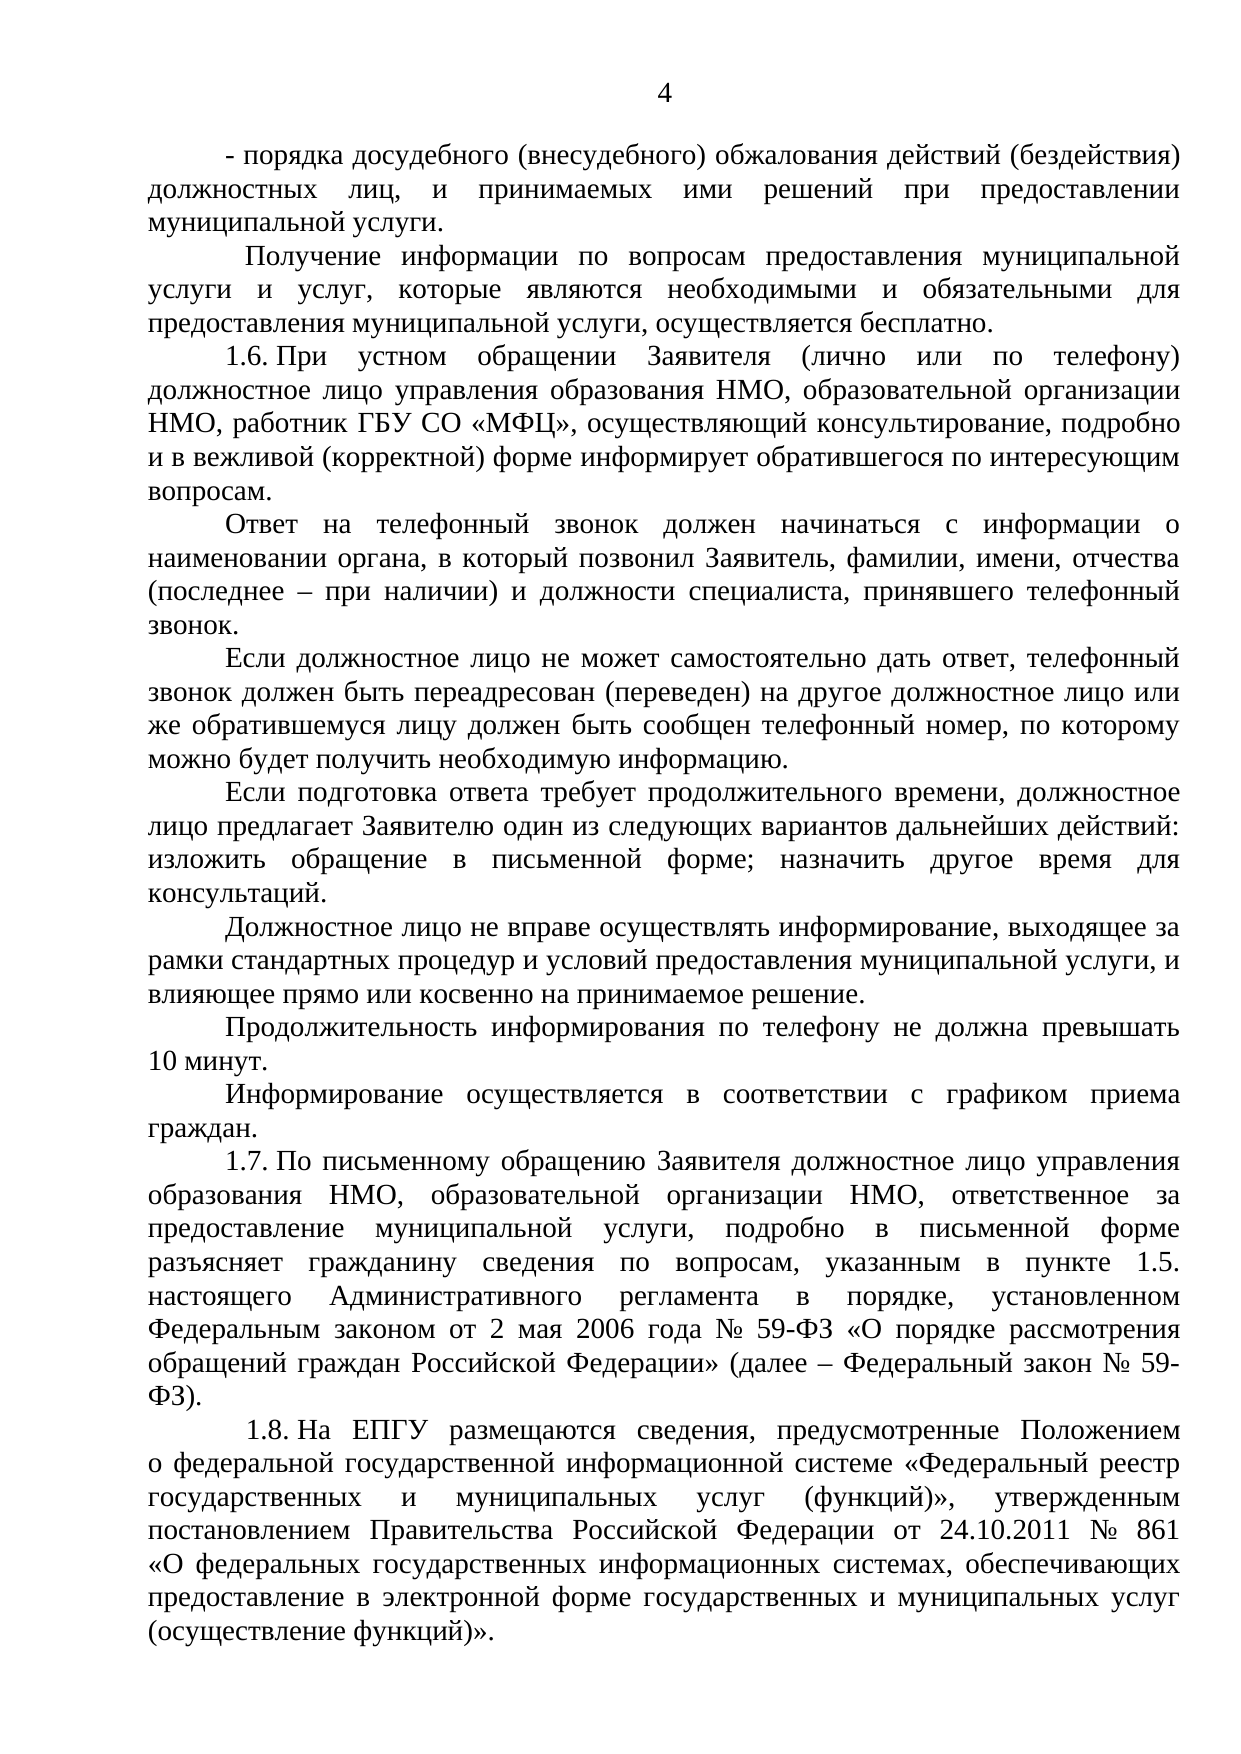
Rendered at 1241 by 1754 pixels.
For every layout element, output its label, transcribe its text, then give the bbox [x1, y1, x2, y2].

text - порядка досудебного (внесудебного) обжалования действий (бездействия) должностных лиц, и принимаемых ими решений при предоставлении муниципальной услуги. [148, 137, 1181, 238]
text Информирование осуществляется в соответствии с графиком приема граждан. [148, 1076, 1181, 1143]
text 1.8. На ЕПГУ размещаются сведения, предусмотренные Положением о федеральной государственной информационной системе «Федеральный реестр государственных и муниципальных услуг (функций)», утвержденным постановлением Правительства Российской Федерации от 24.10.2011 № 861 «О федеральных государственных информационных системах, обеспечивающих предоставление в электронной форме государственных и муниципальных услуг (осуществление функций)». [148, 1412, 1181, 1647]
text 1.6. При устном обращении Заявителя (лично или по телефону) должностное лицо управления образования НМО, образовательной организации НМО, работник ГБУ СО «МФЦ», осуществляющий консультирование, подробно и в вежливой (корректной) форме информирует обратившегося по интересующим вопросам. [148, 338, 1181, 506]
text Если подготовка ответа требует продолжительного времени, должностное лицо предлагает Заявителю один из следующих вариантов дальнейших действий: изложить обращение в письменной форме; назначить другое время для консультаций. [148, 774, 1181, 909]
text Должностное лицо не вправе осуществлять информирование, выходящее за рамки стандартных процедур и условий предоставления муниципальной услуги, и влияющее прямо или косвенно на принимаемое решение. [148, 909, 1181, 1009]
text Получение информации по вопросам предоставления муниципальной услуги и услуг, которые являются необходимыми и обязательными для предоставления муниципальной услуги, осуществляется бесплатно. [148, 238, 1181, 338]
text Если должностное лицо не может самостоятельно дать ответ, телефонный звонок должен быть переадресован (переведен) на другое должностное лицо или же обратившемуся лицу должен быть сообщен телефонный номер, по которому можно будет получить необходимую информацию. [148, 640, 1181, 774]
text Ответ на телефонный звонок должен начинаться с информации о наименовании органа, в который позвонил Заявитель, фамилии, имени, отчества (последнее – при наличии) и должности специалиста, принявшего телефонный звонок. [148, 506, 1181, 640]
text Продолжительность информирования по телефону не должна превышать 10 минут. [148, 1009, 1181, 1076]
text 1.7. По письменному обращению Заявителя должностное лицо управления образования НМО, образовательной организации НМО, ответственное за предоставление муниципальной услуги, подробно в письменной форме разъясняет гражданину сведения по вопросам, указанным в пункте 1.5. настоящего Административного регламента в порядке, установленном Федеральным законом от 2 мая 2006 года № 59-ФЗ «О порядке рассмотрения обращений граждан Российской Федерации» (далее – Федеральный закон № 59-ФЗ). [148, 1143, 1181, 1412]
